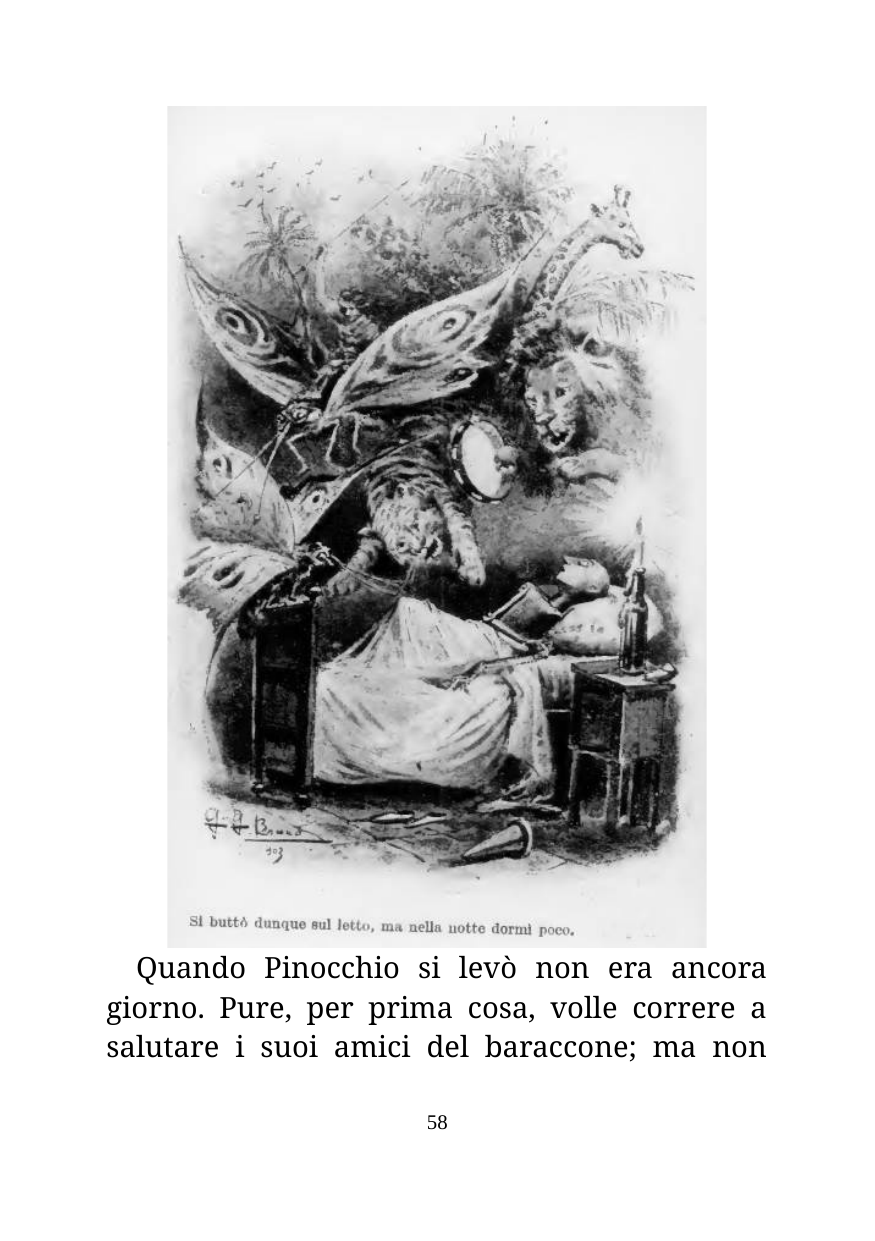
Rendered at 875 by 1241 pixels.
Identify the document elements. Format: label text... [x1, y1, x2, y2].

picture [167, 106, 707, 948]
text Quando Pinocchio si levò non era ancora giorno. Pure, per prima cosa, volle correre a salutare i suoi amici del baraccone; ma non [106, 106, 768, 1066]
